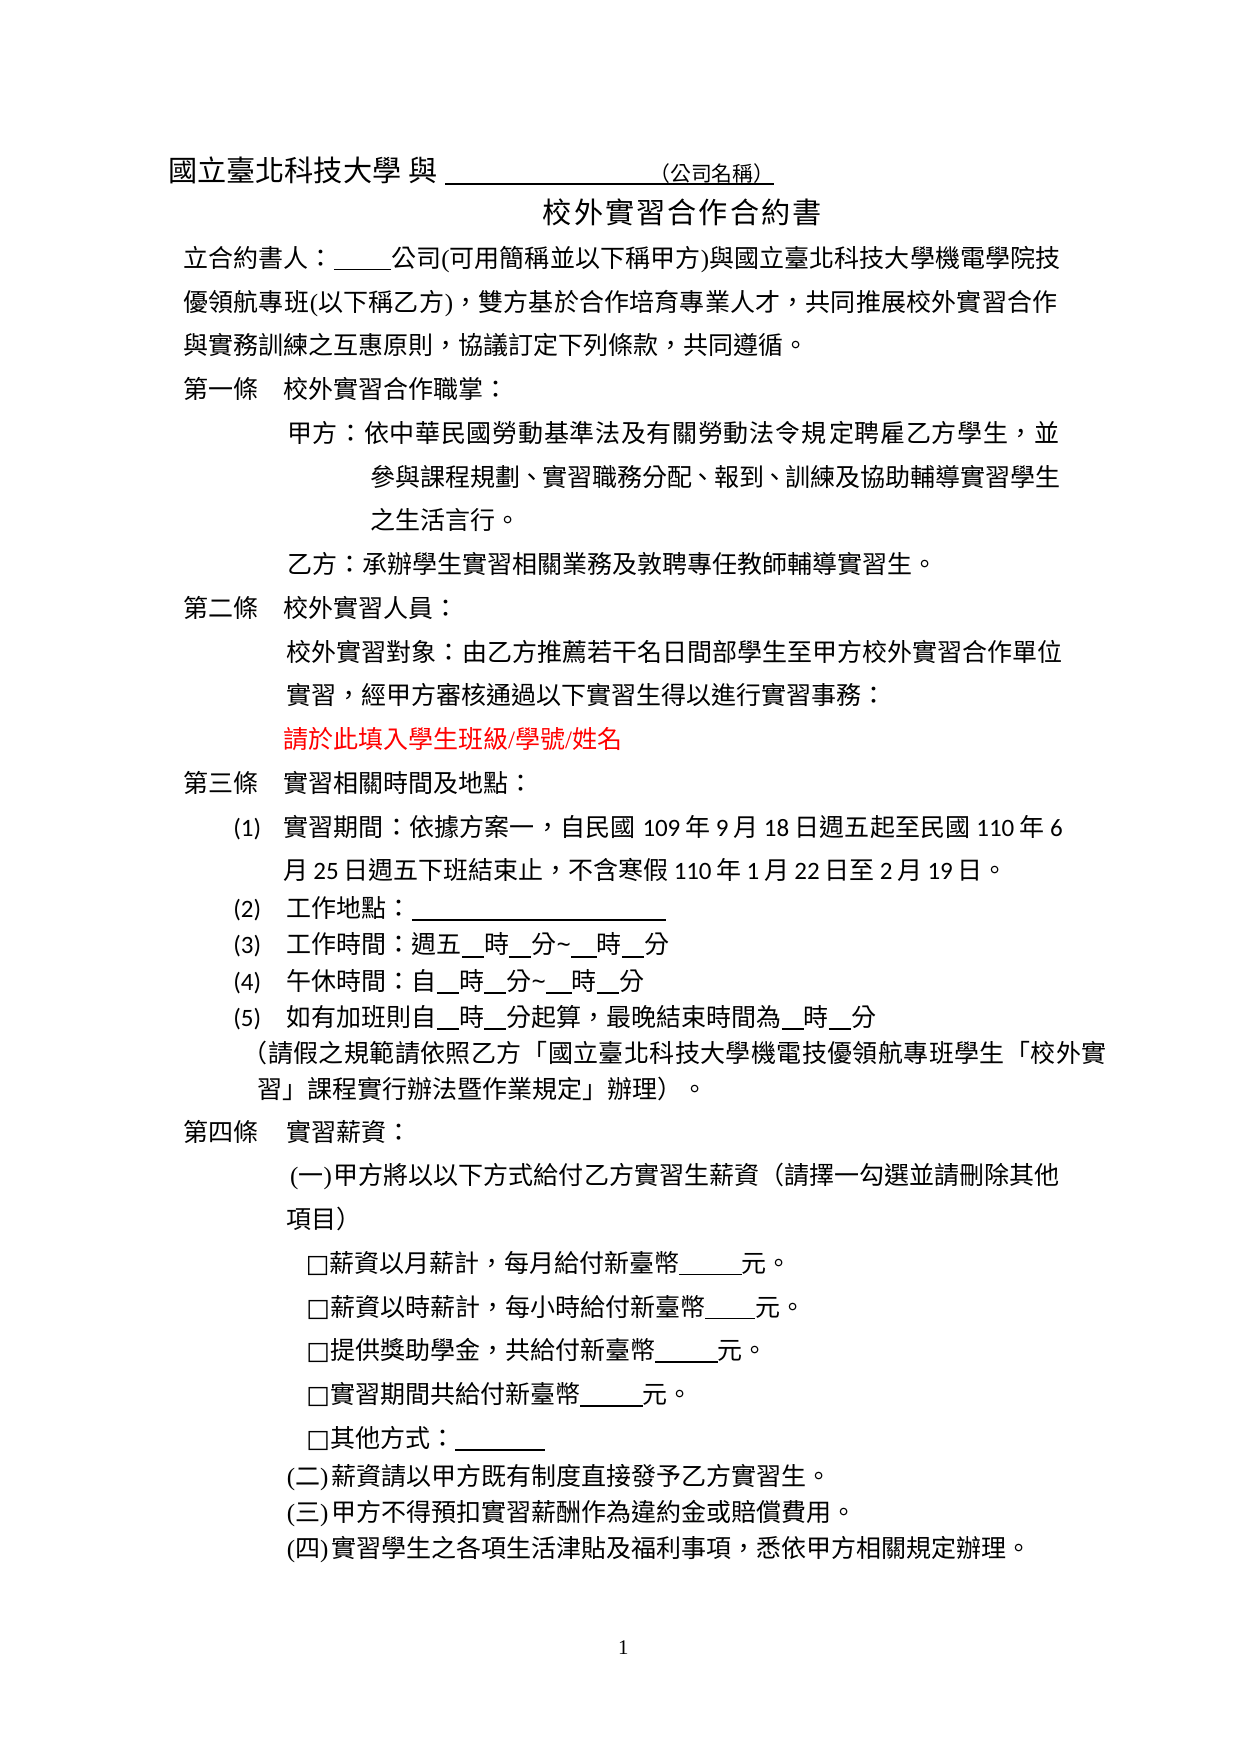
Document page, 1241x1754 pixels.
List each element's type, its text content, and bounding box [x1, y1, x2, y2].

text □薪資以時薪計，每小時給付新臺幣 元。 [287, 1281, 1060, 1325]
text □實習期間共給付新臺幣 元。 [287, 1368, 1060, 1412]
text 請於此填入學生班級/學號/姓名 [283, 713, 1063, 757]
text 國立臺北科技大學 與 （公司名稱） [153, 148, 1181, 190]
list 午休時間：自 時 分~ 時 分 [233, 961, 1063, 997]
list 校外實習人員： [183, 582, 1063, 626]
list 校外實習合作職掌： [183, 363, 1063, 407]
text 乙方：承辦學生實習相關業務及敦聘專任教師輔導實習生。 [287, 538, 1060, 582]
text □其他方式： [287, 1412, 1060, 1456]
text □提供獎助學金，共給付新臺幣 元。 [287, 1325, 1060, 1368]
list 薪資請以甲方既有制度直接發予乙方實習生。 [287, 1456, 1060, 1492]
list 實習薪資： [183, 1106, 1063, 1150]
text 甲方：依中華民國勞動基準法及有關勞動法令規定聘雇乙方學生，並參與課程規劃、實習職務分配、報到、訓練及協助輔導實習學生之生活言行。 [287, 407, 1060, 538]
list 實習相關時間及地點： [183, 757, 1063, 801]
list 工作地點： [233, 888, 1063, 925]
text 校外實習合作合約書 [183, 190, 1181, 232]
list 如有加班則自 時 分起算，最晚結束時間為 時 分 [233, 997, 1063, 1033]
text （請假之規範請依照乙方「國立臺北科技大學機電技優領航專班學生「校外實習」課程實行辦法暨作業規定」辦理）。 [242, 1033, 1107, 1106]
list 實習學生之各項生活津貼及福利事項，悉依甲方相關規定辦理。 [287, 1528, 1060, 1565]
list 實習期間：依據方案一，自民國109年9月18日週五起至民國110年6月25日週五下班結束止，不含寒假110年1月22日至2月19日。 [233, 801, 1063, 888]
list 甲方不得預扣實習薪酬作為違約金或賠償費用。 [287, 1492, 1060, 1528]
text □薪資以月薪計，每月給付新臺幣 元。 [287, 1237, 1060, 1281]
list 甲方將以以下方式給付乙方實習生薪資（請擇一勾選並請刪除其他項目） [287, 1150, 1060, 1237]
list 工作時間：週五 時 分~ 時 分 [233, 925, 1063, 961]
text 立合約書人： 公司(可用簡稱並以下稱甲方)與國立臺北科技大學機電學院技優領航專班(以下稱乙方)，雙方基於合作培育專業人才，共同推展校外實習合作與實務訓練之互惠原則，協議訂定下列條款，共同遵循。 [183, 232, 1060, 363]
text 校外實習對象：由乙方推薦若干名日間部學生至甲方校外實習合作單位實習，經甲方審核通過以下實習生得以進行實習事務： [286, 626, 1063, 713]
